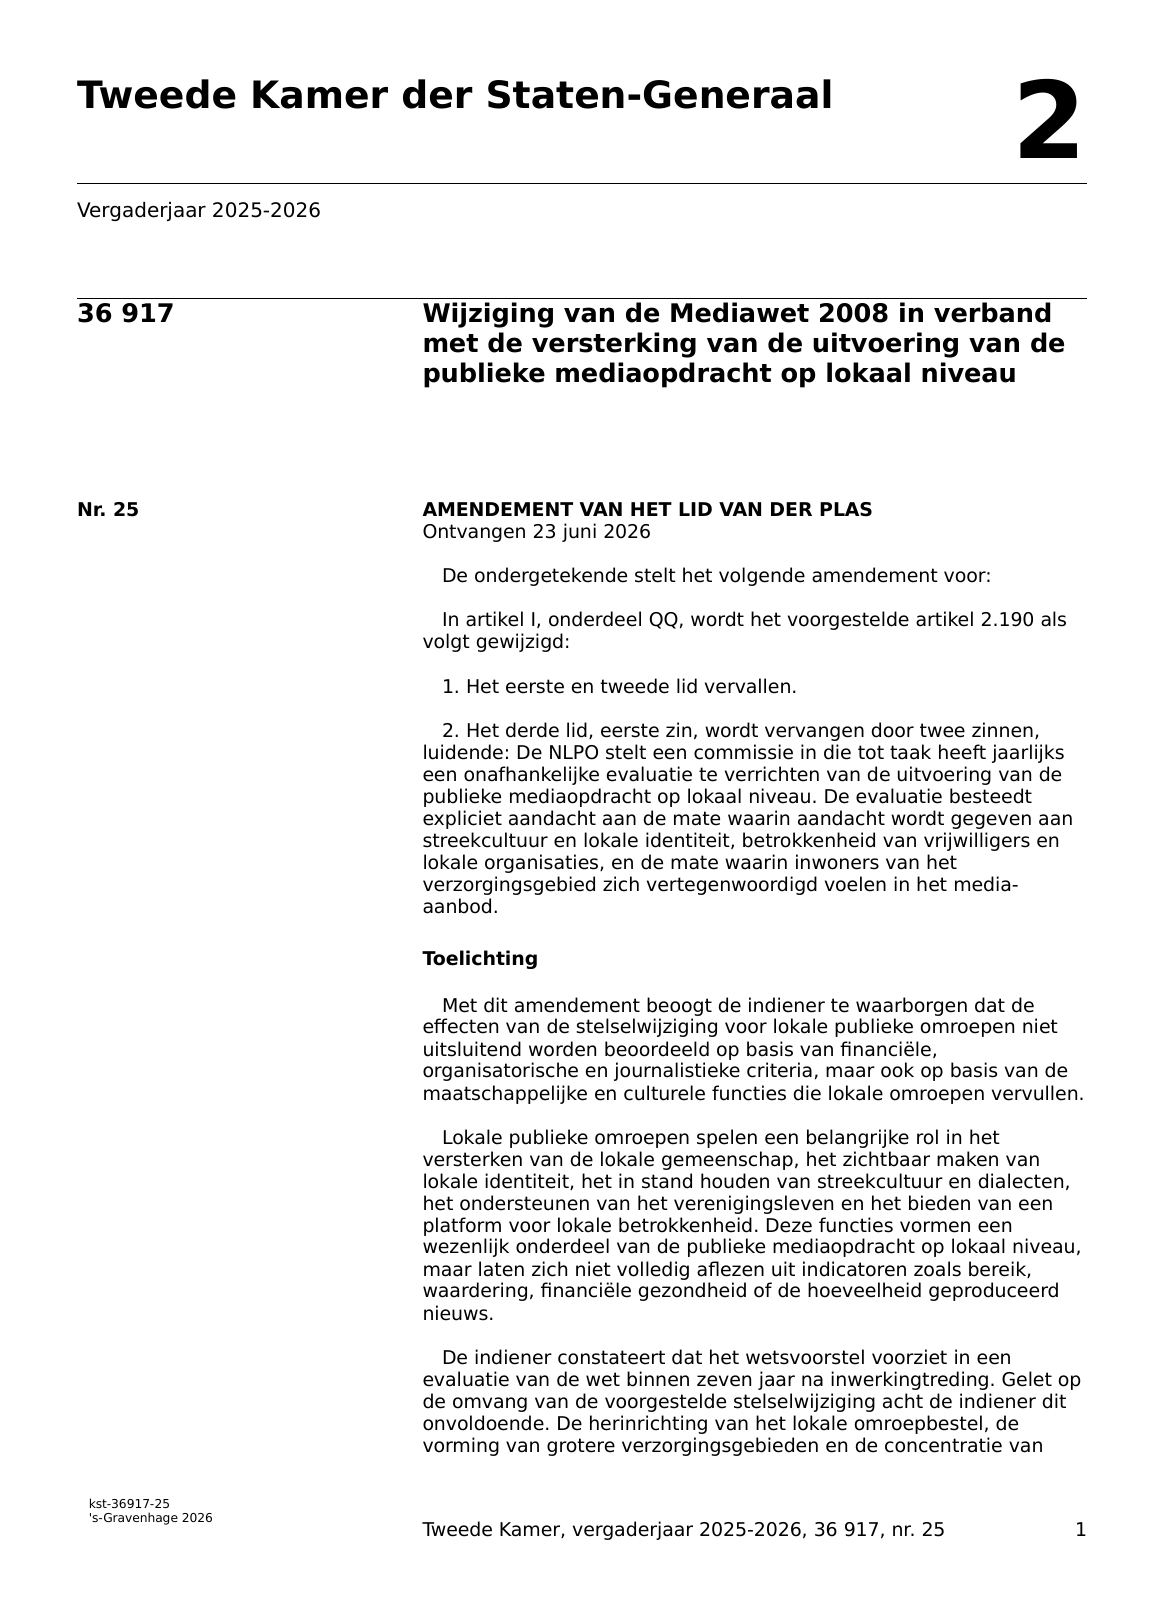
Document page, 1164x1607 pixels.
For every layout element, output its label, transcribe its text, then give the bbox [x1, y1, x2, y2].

text De ondergetekende stelt het volgende amendement voor: [422, 565, 1087, 587]
text Ontvangen 23 juni 2026 [422, 521, 1087, 543]
subtitle 36 917 Wijziging van de Mediawet 2008 in verband met de versterking van de uitvoering van de publieke mediaopdracht op lokaal niveau [77, 299, 1087, 388]
text Lokale publieke omroepen spelen een belangrijke rol in het versterken van de lokale gemeenschap, het zichtbaar maken van lokale identiteit, het in stand houden van streekcultuur en dialecten, het ondersteunen van het verenigingsleven en het bieden van een platform voor lokale betrokkenheid. Deze functies vormen een wezenlijk onderdeel van de publieke mediaopdracht op lokaal niveau, maar laten zich niet volledig aflezen uit indicatoren zoals bereik, waardering, financiële gezondheid of de hoeveelheid geproduceerd nieuws. [422, 1127, 1087, 1324]
subtitle Toelichting [422, 947, 1087, 969]
text De indiener constateert dat het wetsvoorstel voorziet in een evaluatie van de wet binnen zeven jaar na inwerkingtreding. Gelet op de omvang van de voorgestelde stelselwijziging acht de indiener dit onvoldoende. De herinrichting van het lokale omroepbestel, de vorming van grotere verzorgingsgebieden en de concentratie van [422, 1347, 1087, 1456]
table_header 2 [886, 59, 1087, 183]
text 1. Het eerste en tweede lid vervallen. [422, 676, 1087, 697]
text Met dit amendement beoogt de indiener te waarborgen dat de effecten van de stelselwijziging voor lokale publieke omroepen niet uitsluitend worden beoordeeld op basis van financiële, organisatorische en journalistieke criteria, maar ook op basis van de maatschappelijke en culturele functies die lokale omroepen vervullen. [422, 994, 1087, 1104]
text 's-Gravenhage 2026 [88, 1511, 323, 1525]
table_header Tweede Kamer der Staten-Generaal [77, 59, 886, 183]
text 2. Het derde lid, eerste zin, wordt vervangen door twee zinnen, luidende: De NLPO stelt een commissie in die tot taak heeft jaarlijks een onafhankelijke evaluatie te verrichten van de uitvoering van de publieke mediaopdracht op lokaal niveau. De evaluatie besteedt expliciet aandacht aan de mate waarin aandacht wordt gegeven aan streekcultuur en lokale identiteit, betrokkenheid van vrijwilligers en lokale organisaties, en de mate waarin inwoners van het verzorgingsgebied zich vertegenwoordigd voelen in het media-aanbod. [422, 720, 1087, 917]
text In artikel I, onderdeel QQ, wordt het voorgestelde artikel 2.190 als volgt gewijzigd: [422, 609, 1087, 653]
table_cell Vergaderjaar 2025-2026 [77, 184, 1087, 298]
subtitle Nr. 25 AMENDEMENT VAN HET LID VAN DER PLAS [77, 499, 1087, 521]
text kst-36917-25 [88, 1497, 323, 1511]
